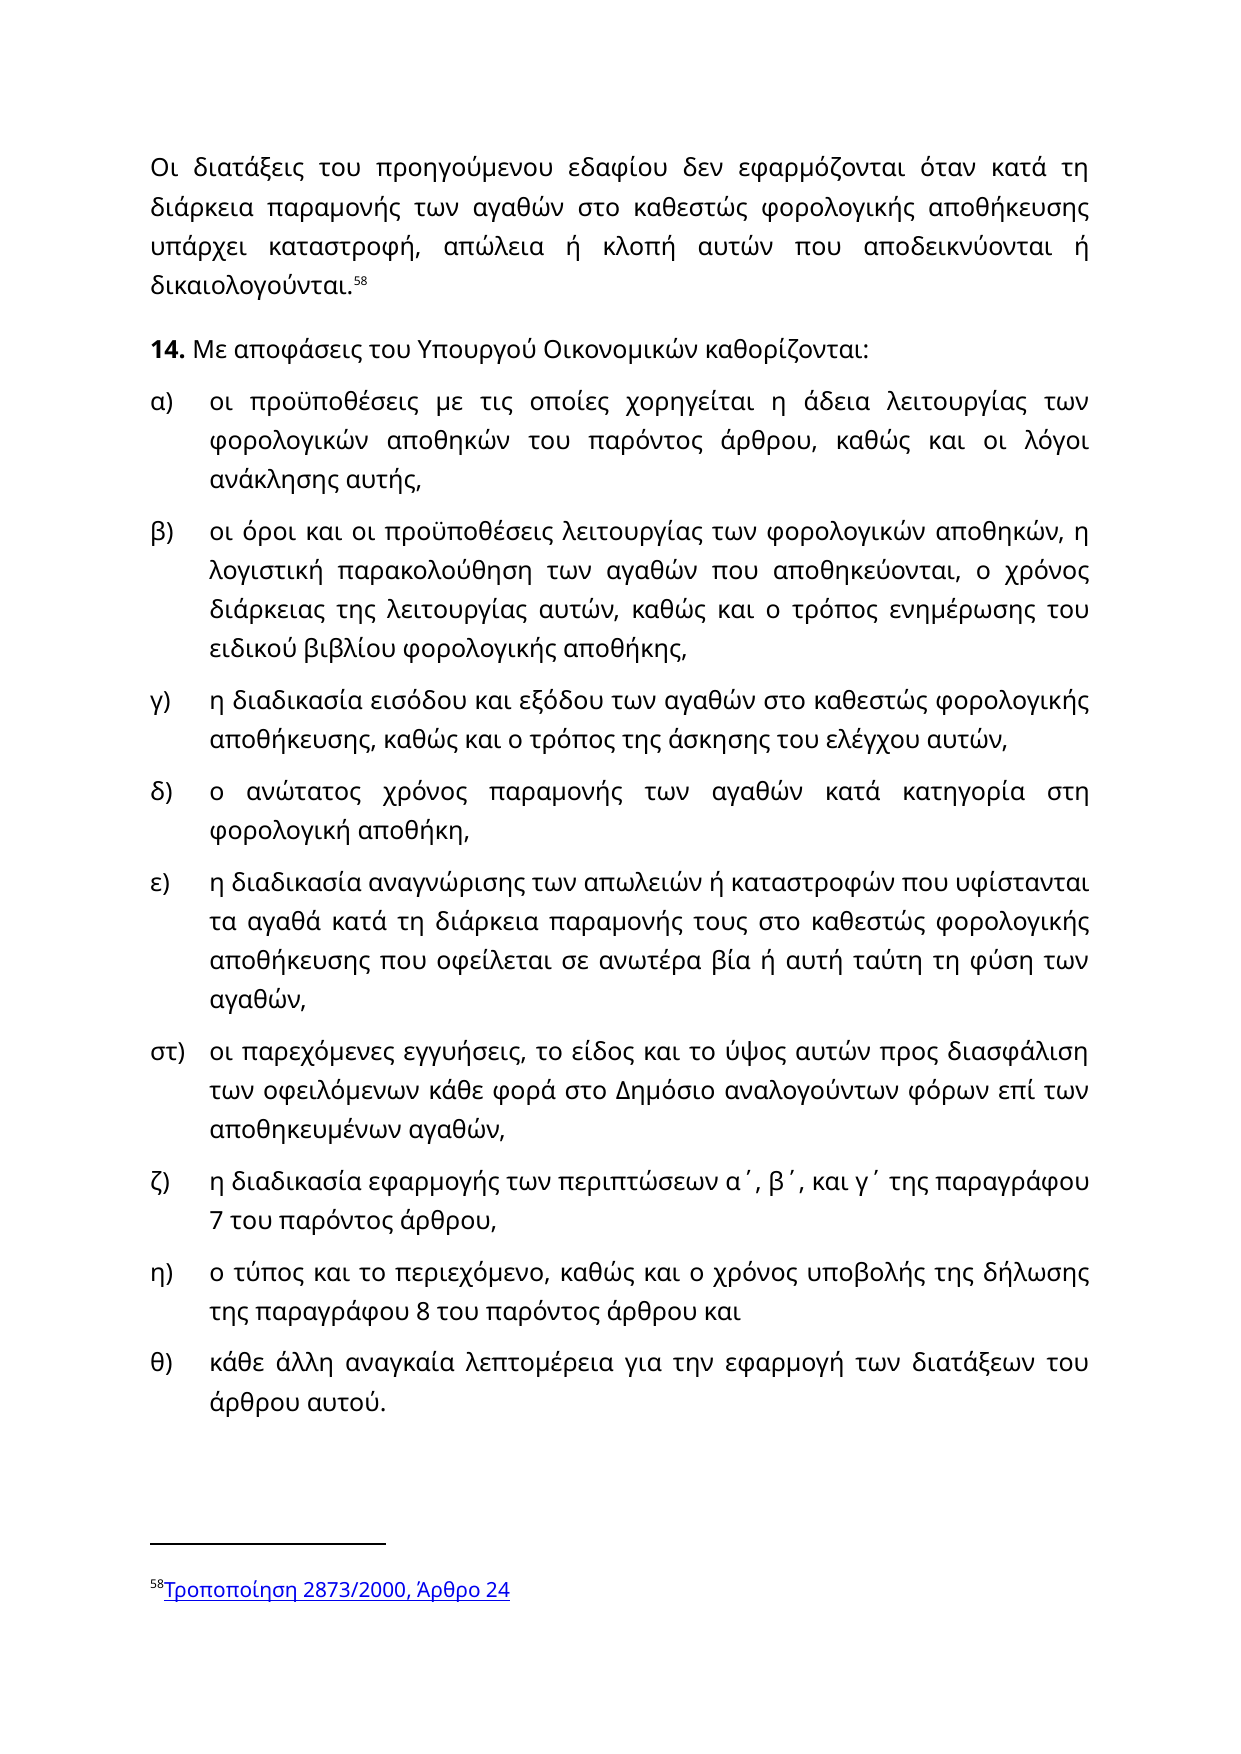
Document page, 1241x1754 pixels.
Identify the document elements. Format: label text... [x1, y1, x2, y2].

list ε) η διαδικασία αναγνώρισης των απωλειών ή καταστροφών που υφίστανται τα αγαθά κατά τη διάρκεια παραμονής τους στο καθεστώς φορολογικής αποθήκευσης που οφείλεται σε ανωτέρα βία ή αυτή ταύτη τη φύση των αγαθών, [150, 864, 1090, 1016]
list θ) κάθε άλλη αναγκαία λεπτομέρεια για την εφαρμογή των διατάξεων του άρθρου αυτού. [150, 1345, 1090, 1418]
list δ) ο ανώτατος χρόνος παραμονής των αγαθών κατά κατηγορία στη φορολογική αποθήκη, [150, 773, 1090, 847]
text Οι διατάξεις του προηγούμενου εδαφίου δεν εφαρμόζονται όταν κατά τη διάρκεια παραμονής των αγαθών στο καθεστώς φορολογικής αποθήκευσης υπάρχει καταστροφή, απώλεια ή κλοπή αυτών που αποδεικνύονται ή δικαιολογούνται. [150, 150, 1090, 302]
list η) ο τύπος και το περιεχόμενο, καθώς και ο χρόνος υποβολής της δήλωσης της παραγράφου 8 του παρόντος άρθρου και [150, 1254, 1090, 1327]
list β) οι όροι και οι προϋποθέσεις λειτουργίας των φορολογικών αποθηκών, η λογιστική παρακολούθηση των αγαθών που αποθηκεύονται, ο χρόνος διάρκειας της λειτουργίας αυτών, καθώς και ο τρόπος ενημέρωσης του ειδικού βιβλίου φορολογικής αποθήκης, [150, 513, 1090, 665]
list στ) οι παρεχόμενες εγγυήσεις, το είδος και το ύψος αυτών προς διασφάλιση των οφειλόμενων κάθε φορά στο Δημόσιο αναλογούντων φόρων επί των αποθηκευμένων αγαθών, [150, 1033, 1090, 1146]
list γ) η διαδικασία εισόδου και εξόδου των αγαθών στο καθεστώς φορολογικής αποθήκευσης, καθώς και ο τρόπος της άσκησης του ελέγχου αυτών, [150, 682, 1090, 756]
text Τροποποίηση 2873/2000, Άρθρο 24 [150, 1576, 1090, 1604]
list α) οι προϋποθέσεις με τις οποίες χορηγείται η άδεια λειτουργίας των φορολογικών αποθηκών του παρόντος άρθρου, καθώς και οι λόγοι ανάκλησης αυτής, [150, 383, 1090, 496]
text 14. Με αποφάσεις του Υπουργού Οικονομικών καθορίζονται: [150, 332, 1090, 366]
list ζ) η διαδικασία εφαρμογής των περιπτώσεων α΄, β΄, και γ΄ της παραγράφου 7 του παρόντος άρθρου, [150, 1163, 1090, 1237]
